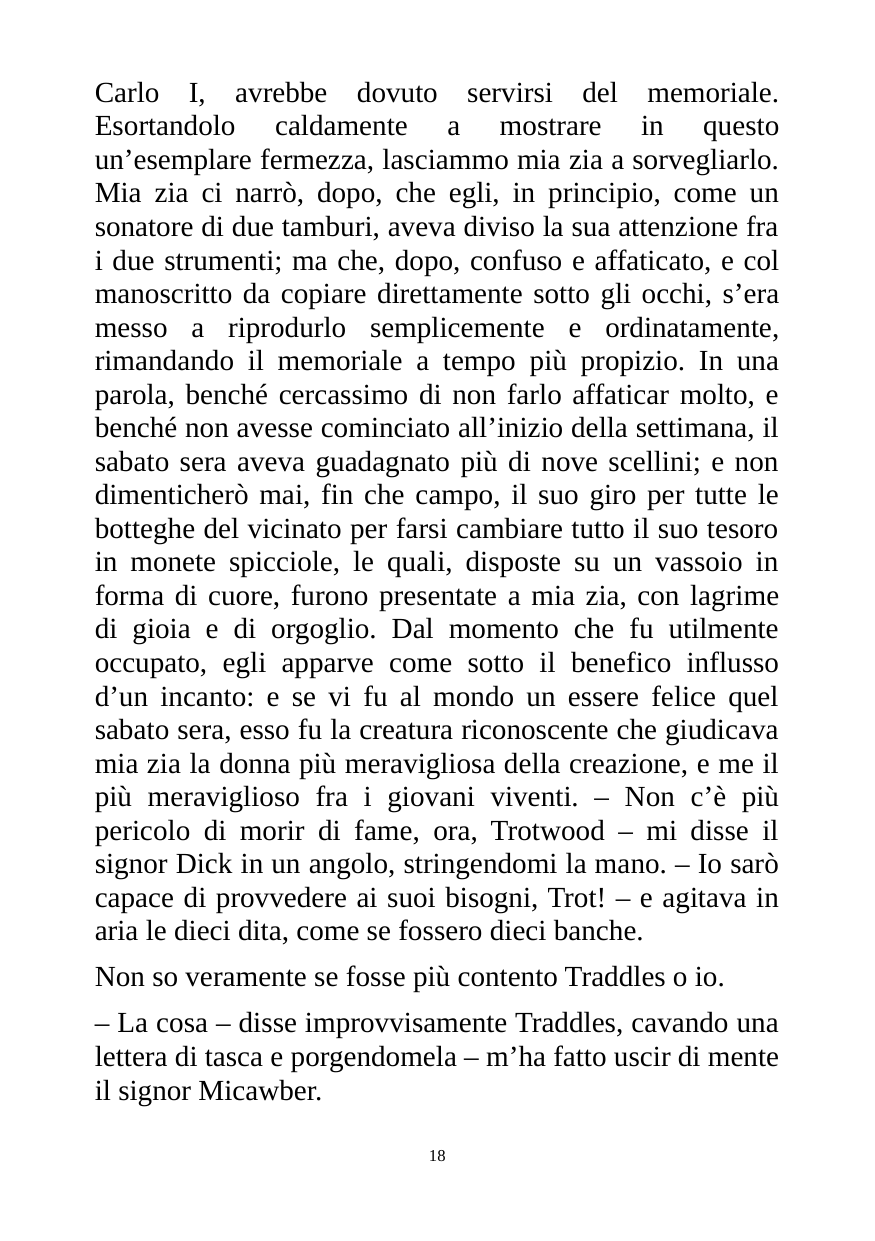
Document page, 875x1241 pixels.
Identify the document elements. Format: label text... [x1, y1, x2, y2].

text – La cosa – disse improvvisamente Traddles, cavando una lettera di tasca e porgendomela – m’ha fatto uscir di mente il signor Micawber. [94, 1006, 779, 1106]
text Non so veramente se fosse più contento Traddles o io. [94, 959, 779, 993]
text Carlo I, avrebbe dovuto servirsi del memoriale. Esortandolo caldamente a mostrare in questo un’esemplare fermezza, lasciammo mia zia a sorvegliarlo. Mia zia ci narrò, dopo, che egli, in principio, come un sonatore di due tamburi, aveva diviso la sua attenzione fra i due strumenti; ma che, dopo, confuso e affaticato, e col manoscritto da copiare direttamente sotto gli occhi, s’era messo a riprodurlo semplicemente e ordinatamente, rimandando il memoriale a tempo più propizio. In una parola, benché cercassimo di non farlo affaticar molto, e benché non avesse cominciato all’inizio della settimana, il sabato sera aveva guadagnato più di nove scellini; e non dimenticherò mai, fin che campo, il suo giro per tutte le botteghe del vicinato per farsi cambiare tutto il suo tesoro in monete spicciole, le quali, disposte su un vassoio in forma di cuore, furono presentate a mia zia, con lagrime di gioia e di orgoglio. Dal momento che fu utilmente occupato, egli apparve come sotto il benefico influsso d’un incanto: e se vi fu al mondo un essere felice quel sabato sera, esso fu la creatura riconoscente che giudicava mia zia la donna più meravigliosa della creazione, e me il più meraviglioso fra i giovani viventi. – Non c’è più pericolo di morir di fame, ora, Trotwood – mi disse il signor Dick in un angolo, stringendomi la mano. – Io sarò capace di provvedere ai suoi bisogni, Trot! – e agitava in aria le dieci dita, come se fossero dieci banche. [94, 75, 779, 947]
